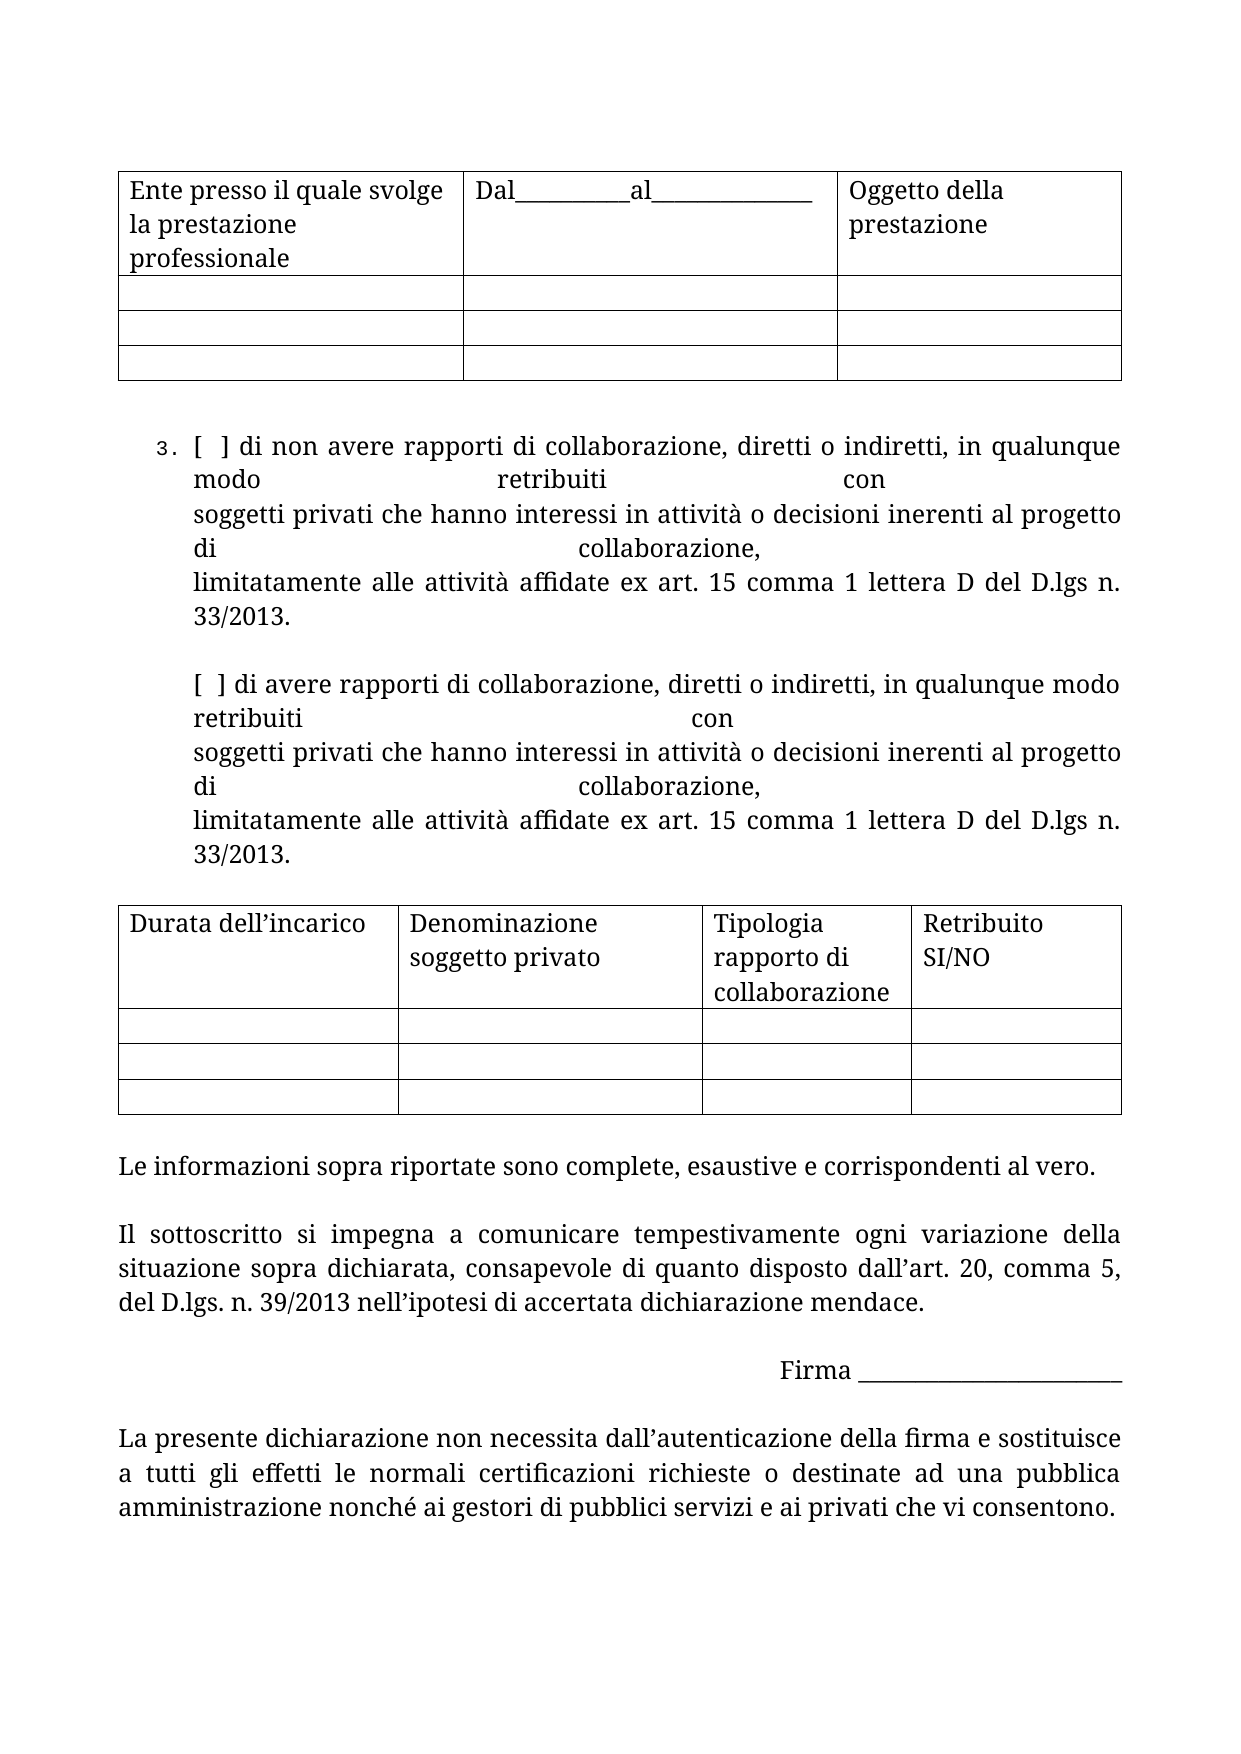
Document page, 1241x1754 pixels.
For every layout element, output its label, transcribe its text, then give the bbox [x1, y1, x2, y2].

table_header Tipologia rapporto di collaborazione [703, 906, 911, 1008]
table_cell [838, 276, 1121, 309]
table_cell [119, 1009, 398, 1043]
table_cell [838, 346, 1121, 380]
table_cell [464, 346, 837, 380]
list [ ] di non avere rapporti di collaborazione, diretti o indiretti, in qualunque modo retribuiti con soggetti privati che hanno interessi in attività o decisioni inerenti al progetto di collaborazione, limitatamente alle attività affidate ex art. 15 comma 1 lettera D del D.lgs n. 33/2013. [156, 428, 1122, 632]
table_cell [119, 1080, 398, 1113]
table_cell [703, 1080, 911, 1113]
table_header Denominazione soggetto privato [399, 906, 702, 1008]
table_cell [399, 1044, 702, 1078]
table_cell [464, 311, 837, 345]
table_cell [119, 276, 463, 309]
text [ ] di avere rapporti di collaborazione, diretti o indiretti, in qualunque modo retribuiti con soggetti privati che hanno interessi in attività o decisioni inerenti al progetto di collaborazione, limitatamente alle attività affidate ex art. 15 comma 1 lettera D del D.lgs n. 33/2013. [193, 667, 1122, 871]
table_header Durata dell’incarico [119, 906, 398, 1008]
table_cell [399, 1009, 702, 1043]
table_header Ente presso il quale svolge la prestazione professionale [119, 172, 463, 274]
table_cell [912, 1080, 1121, 1113]
table_cell [119, 1044, 398, 1078]
table_cell [912, 1044, 1121, 1078]
table_cell [703, 1044, 911, 1078]
table_cell [912, 1009, 1121, 1043]
table_cell [703, 1009, 911, 1043]
text Firma _______________________ [118, 1353, 1122, 1387]
text Le informazioni sopra riportate sono complete, esaustive e corrispondenti al vero. [118, 1149, 1122, 1183]
table_cell [119, 311, 463, 345]
table_cell [464, 276, 837, 309]
text La presente dichiarazione non necessita dall’autenticazione della firma e sostituisce a tutti gli effetti le normali certificazioni richieste o destinate ad una pubblica amministrazione nonché ai gestori di pubblici servizi e ai privati che vi consentono. [118, 1421, 1122, 1523]
table_header Oggetto della prestazione [838, 172, 1121, 274]
table_header Dal__________al______________ [464, 172, 837, 274]
text Il sottoscritto si impegna a comunicare tempestivamente ogni variazione della situazione sopra dichiarata, consapevole di quanto disposto dall’art. 20, comma 5, del D.lgs. n. 39/2013 nell’ipotesi di accertata dichiarazione mendace. [118, 1217, 1122, 1319]
table_cell [838, 311, 1121, 345]
table_header Retribuito SI/NO [912, 906, 1121, 1008]
table_cell [119, 346, 463, 380]
table_cell [399, 1080, 702, 1113]
